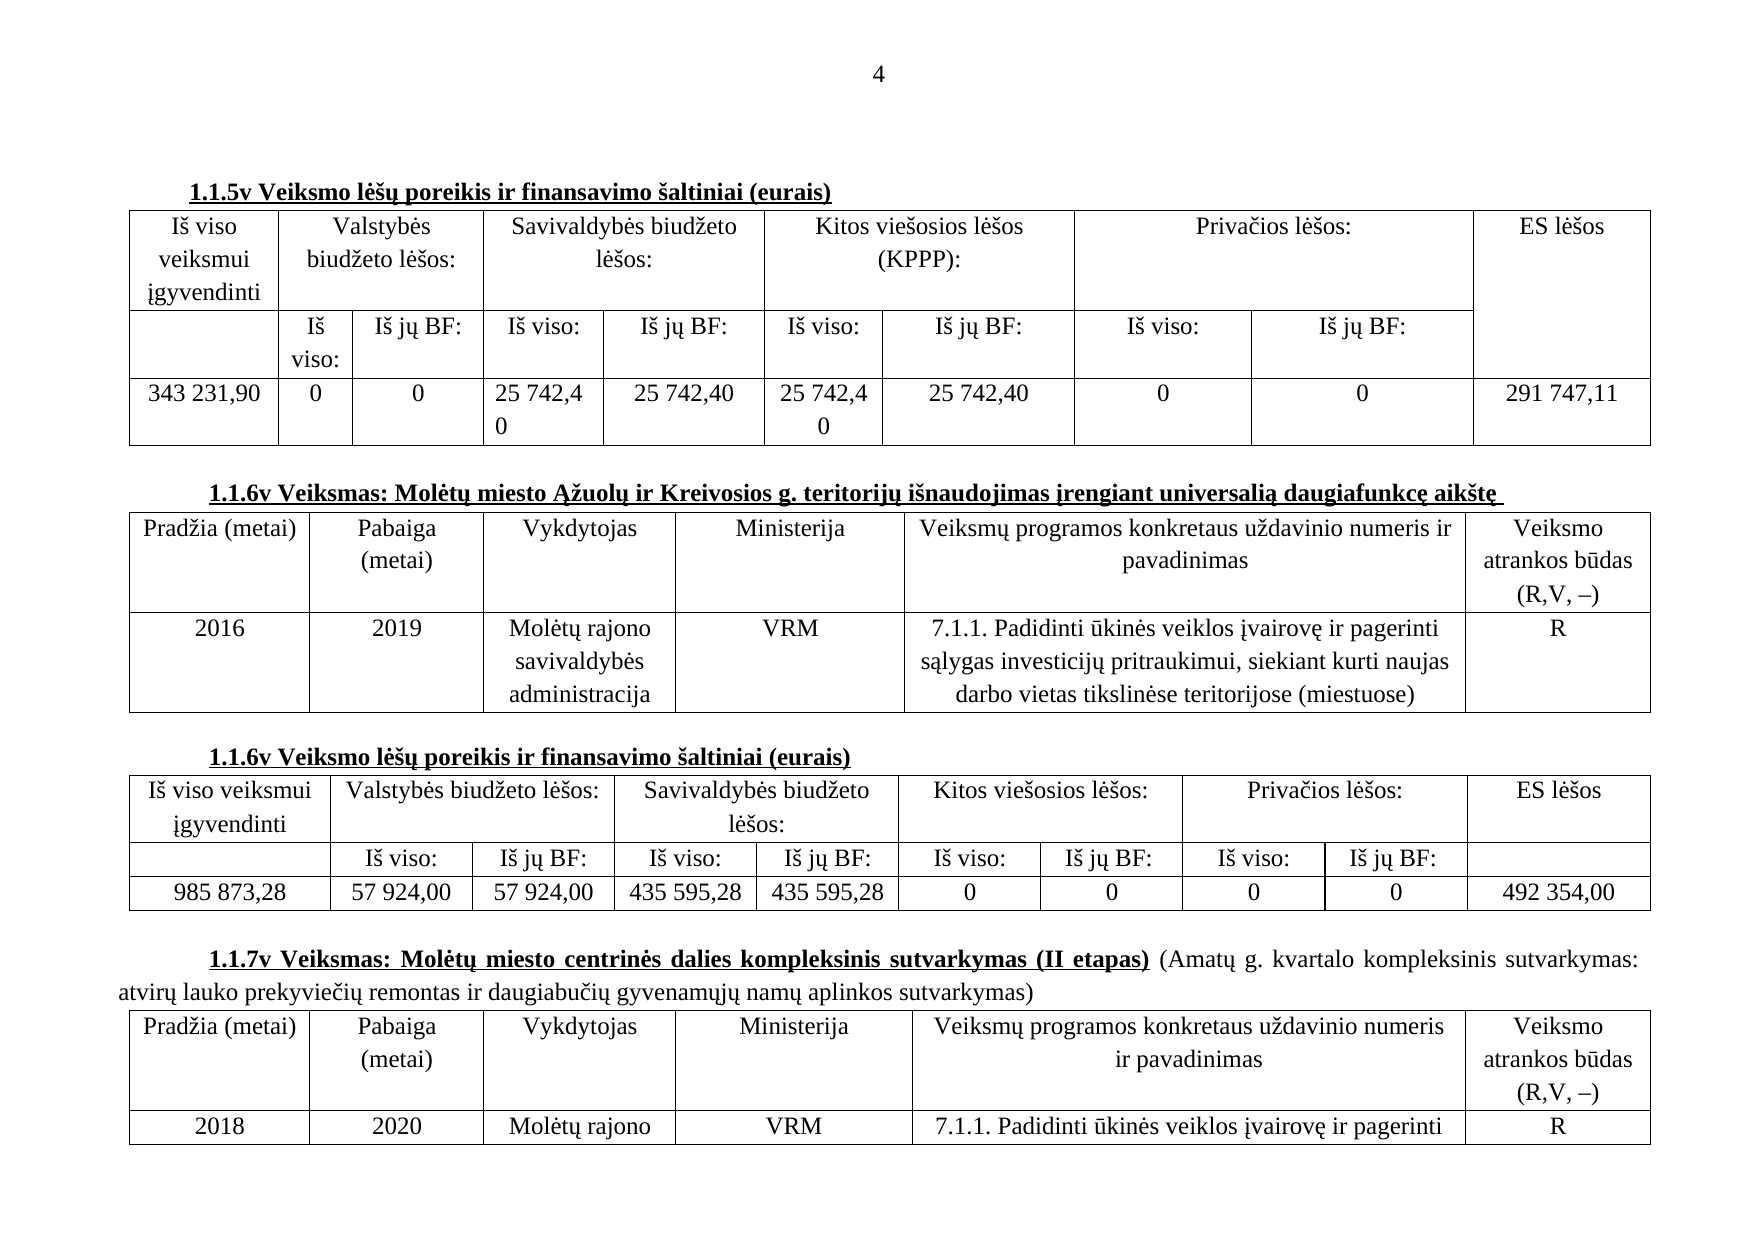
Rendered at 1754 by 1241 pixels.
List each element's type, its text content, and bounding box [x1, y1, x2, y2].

table_header ES lėšos [1474, 211, 1650, 377]
table_cell Iš viso: [279, 311, 352, 377]
table_cell 57 924,00 [473, 877, 614, 910]
table_cell 25 742,40 [883, 379, 1074, 444]
table_cell 7.1.1. Padidinti ūkinės veiklos įvairovę ir pagerinti sąlygas investicijų pritraukimui, siekiant kurti naujas darbo vietas tikslinėse teritorijose (miestuose) [905, 613, 1465, 712]
table_cell Iš viso: [1183, 843, 1324, 876]
table_cell 0 [1326, 877, 1467, 910]
table_header Pabaiga (metai) [310, 513, 483, 612]
table_cell R [1466, 1111, 1650, 1144]
table_cell Iš jų BF: [353, 311, 483, 377]
table_header Pradžia (metai) [130, 513, 309, 612]
table_cell 985 873,28 [130, 877, 330, 910]
table_cell Iš jų BF: [1252, 311, 1473, 377]
table_cell Iš jų BF: [473, 843, 614, 876]
table_cell Iš viso: [615, 843, 756, 876]
table_header Valstybės biudžeto lėšos: [331, 776, 614, 842]
table_header Veiksmo atrankos būdas (R,V, –) [1466, 1011, 1650, 1110]
table_cell Molėtų rajono savivaldybės administracija [484, 613, 675, 712]
table_cell 25 742,40 [604, 379, 764, 444]
table_cell Iš jų BF: [757, 843, 898, 876]
table_header Iš viso veiksmui įgyvendinti [130, 211, 278, 310]
table_cell VRM [676, 613, 904, 712]
table_header Ministerija [676, 1011, 912, 1110]
table_cell 0 [279, 379, 352, 444]
table_header Veiksmo atrankos būdas (R,V, –) [1466, 513, 1650, 612]
table_cell 343 231,90 [130, 379, 278, 444]
table_header Pabaiga (metai) [310, 1011, 483, 1110]
table_header Veiksmų programos konkretaus uždavinio numeris ir pavadinimas [913, 1011, 1465, 1110]
table_cell 7.1.1. Padidinti ūkinės veiklos įvairovę ir pagerinti [913, 1111, 1465, 1144]
table_cell 2018 [130, 1111, 309, 1144]
table_cell R [1466, 613, 1650, 712]
table_cell Iš viso: [765, 311, 882, 377]
text 1.1.6v Veiksmo lėšų poreikis ir finansavimo šaltiniai (eurais) [118, 742, 1639, 770]
table_cell Molėtų rajono [484, 1111, 675, 1144]
text 1.1.7v Veiksmas: Molėtų miesto centrinės dalies kompleksinis sutvarkymas (II etapas) (Amatų g. kvartalo kompleksinis sutvarkymas: atvirų lauko prekyviečių remontas ir daugiabučių gyvenamųjų namų aplinkos sutvarkymas) [118, 944, 1639, 1006]
text 1.1.6v Veiksmas: Molėtų miesto Ąžuolų ir Kreivosios g. teritorijų išnaudojimas įrengiant universalią daugiafunkcę aikštę [118, 478, 1639, 507]
table_header Savivaldybės biudžeto lėšos: [484, 211, 764, 310]
table_cell Iš viso: [484, 311, 603, 377]
table_cell Iš viso: [1075, 311, 1251, 377]
table_cell 0 [1041, 877, 1182, 910]
table_cell 0 [1075, 379, 1251, 444]
table_header Kitos viešosios lėšos: [899, 776, 1182, 842]
table_header Veiksmų programos konkretaus uždavinio numeris ir pavadinimas [905, 513, 1465, 612]
table_header Iš viso veiksmui įgyvendinti [130, 776, 330, 842]
table_cell VRM [676, 1111, 912, 1144]
table_cell 2020 [310, 1111, 483, 1144]
table_cell [1468, 843, 1650, 876]
table_cell Iš jų BF: [604, 311, 764, 377]
table_cell Iš viso: [899, 843, 1040, 876]
table_cell Iš viso: [331, 843, 472, 876]
table_cell 435 595,28 [757, 877, 898, 910]
table_cell [130, 843, 330, 876]
table_cell 492 354,00 [1468, 877, 1650, 910]
table_header ES lėšos [1468, 776, 1650, 842]
table_header Vykdytojas [484, 513, 675, 612]
table_cell 2019 [310, 613, 483, 712]
table_cell 25 742,40 [765, 379, 882, 444]
table_header Savivaldybės biudžeto lėšos: [615, 776, 898, 842]
table_header Privačios lėšos: [1075, 211, 1473, 310]
table_cell Iš jų BF: [883, 311, 1074, 377]
table_cell 0 [353, 379, 483, 444]
table_header Ministerija [676, 513, 904, 612]
table_cell 435 595,28 [615, 877, 756, 910]
table_header Kitos viešosios lėšos (KPPP): [765, 211, 1074, 310]
table_cell [130, 311, 278, 377]
table_cell Iš jų BF: [1041, 843, 1182, 876]
table_cell Iš jų BF: [1326, 843, 1467, 876]
table_cell 57 924,00 [331, 877, 472, 910]
table_header Privačios lėšos: [1183, 776, 1467, 842]
table_header Vykdytojas [484, 1011, 675, 1110]
text 1.1.5v Veiksmo lėšų poreikis ir finansavimo šaltiniai (eurais) [118, 177, 1639, 206]
table_cell 291 747,11 [1474, 379, 1650, 444]
table_cell 0 [1252, 379, 1473, 444]
table_header Valstybės biudžeto lėšos: [279, 211, 483, 310]
table_cell 0 [899, 877, 1040, 910]
table_cell 2016 [130, 613, 309, 712]
table_cell 25 742,40 [484, 379, 603, 444]
table_header Pradžia (metai) [130, 1011, 309, 1110]
table_cell 0 [1183, 877, 1324, 910]
